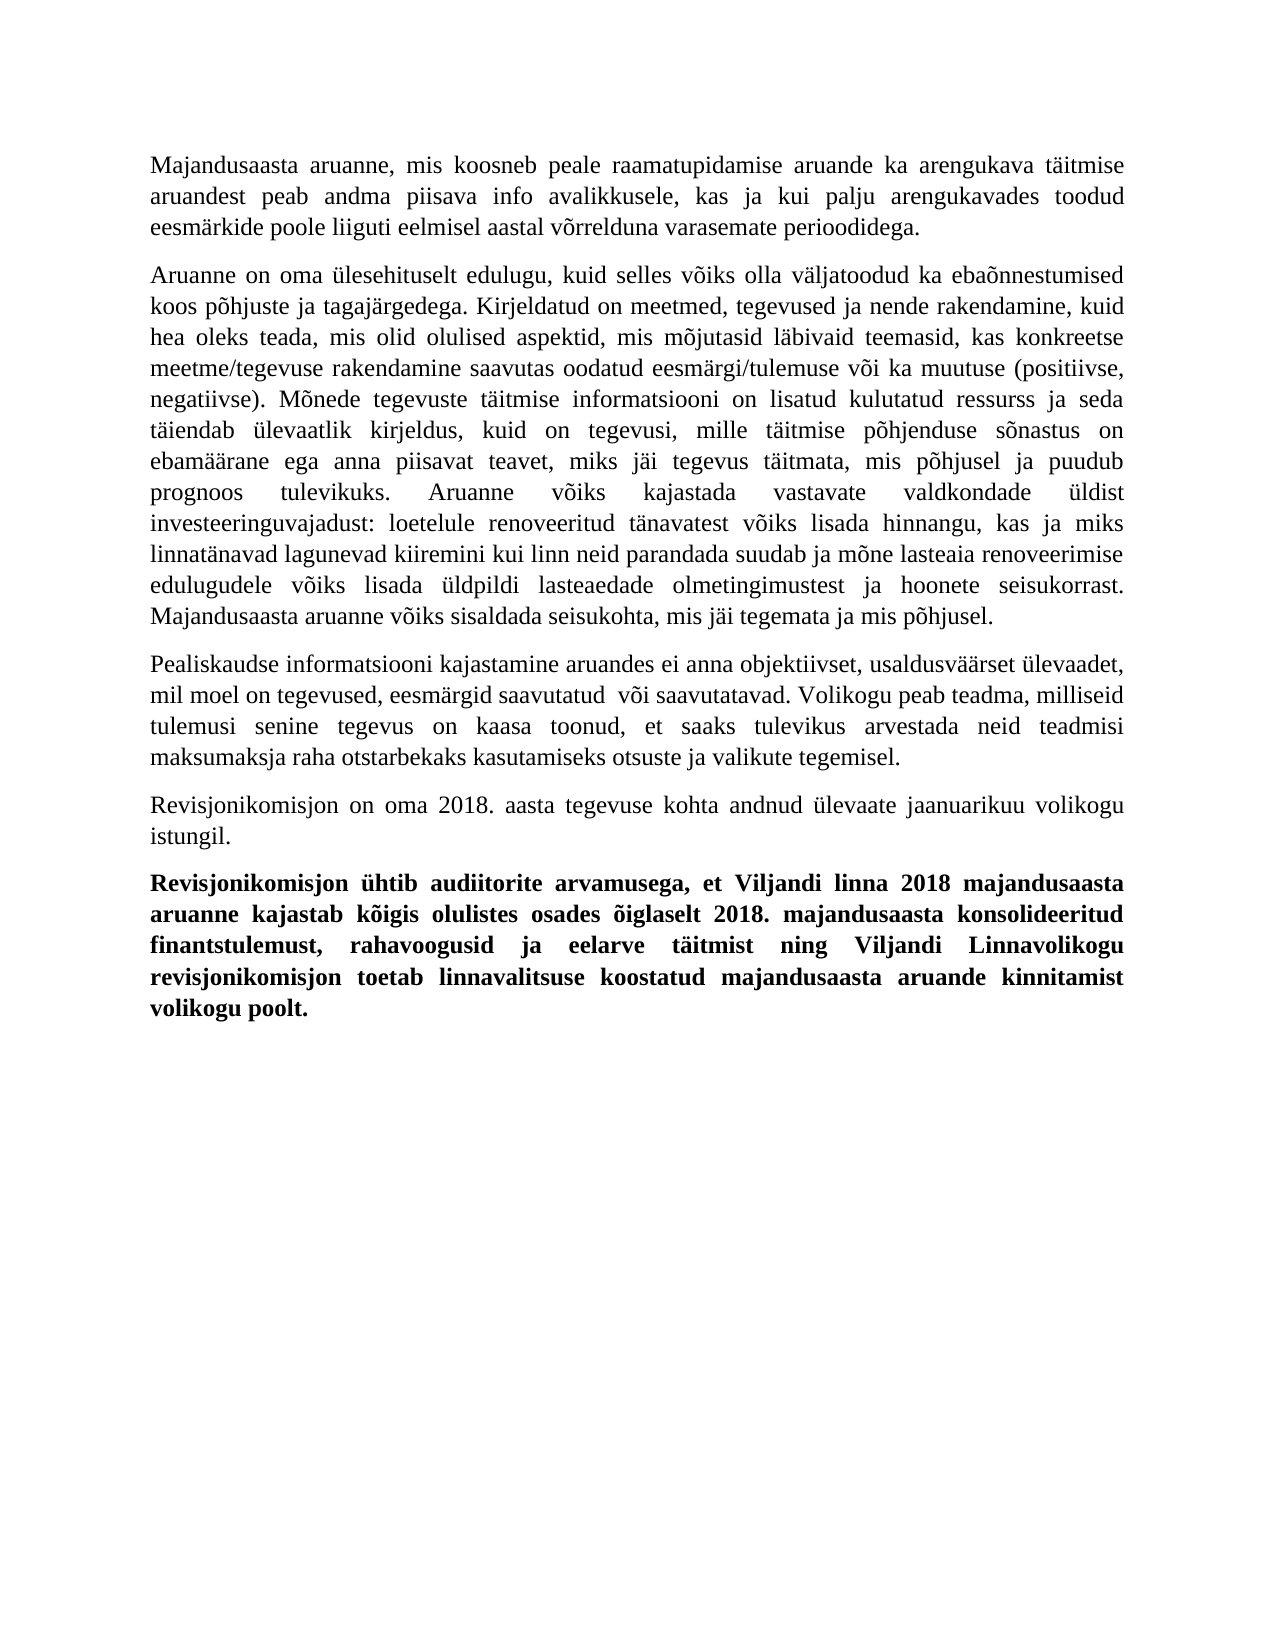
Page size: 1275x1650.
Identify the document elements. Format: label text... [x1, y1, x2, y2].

text Revisjonikomisjon ühtib audiitorite arvamusega, et Viljandi linna 2018 majandusaasta aruanne kajastab kõigis olulistes osades õiglaselt 2018. majandusaasta konsolideeritud finantstulemust, rahavoogusid ja eelarve täitmist ning Viljandi Linnavolikogu revisjonikomisjon toetab linnavalitsuse koostatud majandusaasta aruande kinnitamist volikogu poolt. [150, 868, 1125, 1021]
text Majandusaasta aruanne, mis koosneb peale raamatupidamise aruande ka arengukava täitmise aruandest peab andma piisava info avalikkusele, kas ja kui palju arengukavades toodud eesmärkide poole liiguti eelmisel aastal võrrelduna varasemate perioodidega. [150, 150, 1125, 241]
text Revisjonikomisjon on oma 2018. aasta tegevuse kohta andnud ülevaate jaanuarikuu volikogu istungil. [150, 790, 1125, 849]
text Pealiskaudse informatsiooni kajastamine aruandes ei anna objektiivset, usaldusväärset ülevaadet, mil moel on tegevused, eesmärgid saavutatud või saavutatavad. Volikogu peab teadma, milliseid tulemusi senine tegevus on kaasa toonud, et saaks tulevikus arvestada neid teadmisi maksumaksja raha otstarbekaks kasutamiseks otsuste ja valikute tegemisel. [150, 649, 1125, 771]
text Aruanne on oma ülesehituselt edulugu, kuid selles võiks olla väljatoodud ka ebaõnnestumised koos põhjuste ja tagajärgedega. Kirjeldatud on meetmed, tegevused ja nende rakendamine, kuid hea oleks teada, mis olid olulised aspektid, mis mõjutasid läbivaid teemasid, kas konkreetse meetme/tegevuse rakendamine saavutas oodatud eesmärgi/tulemuse või ka muutuse (positiivse, negatiivse). Mõnede tegevuste täitmise informatsiooni on lisatud kulutatud ressurss ja seda täiendab ülevaatlik kirjeldus, kuid on tegevusi, mille täitmise põhjenduse sõnastus on ebamäärane ega anna piisavat teavet, miks jäi tegevus täitmata, mis põhjusel ja puudub prognoos tulevikuks. Aruanne võiks kajastada vastavate valdkondade üldist investeeringuvajadust: loetelule renoveeritud tänavatest võiks lisada hinnangu, kas ja miks linnatänavad lagunevad kiiremini kui linn neid parandada suudab ja mõne lasteaia renoveerimise edulugudele võiks lisada üldpildi lasteaedade olmetingimustest ja hoonete seisukorrast. Majandusaasta aruanne võiks sisaldada seisukohta, mis jäi tegemata ja mis põhjusel. [150, 260, 1125, 630]
